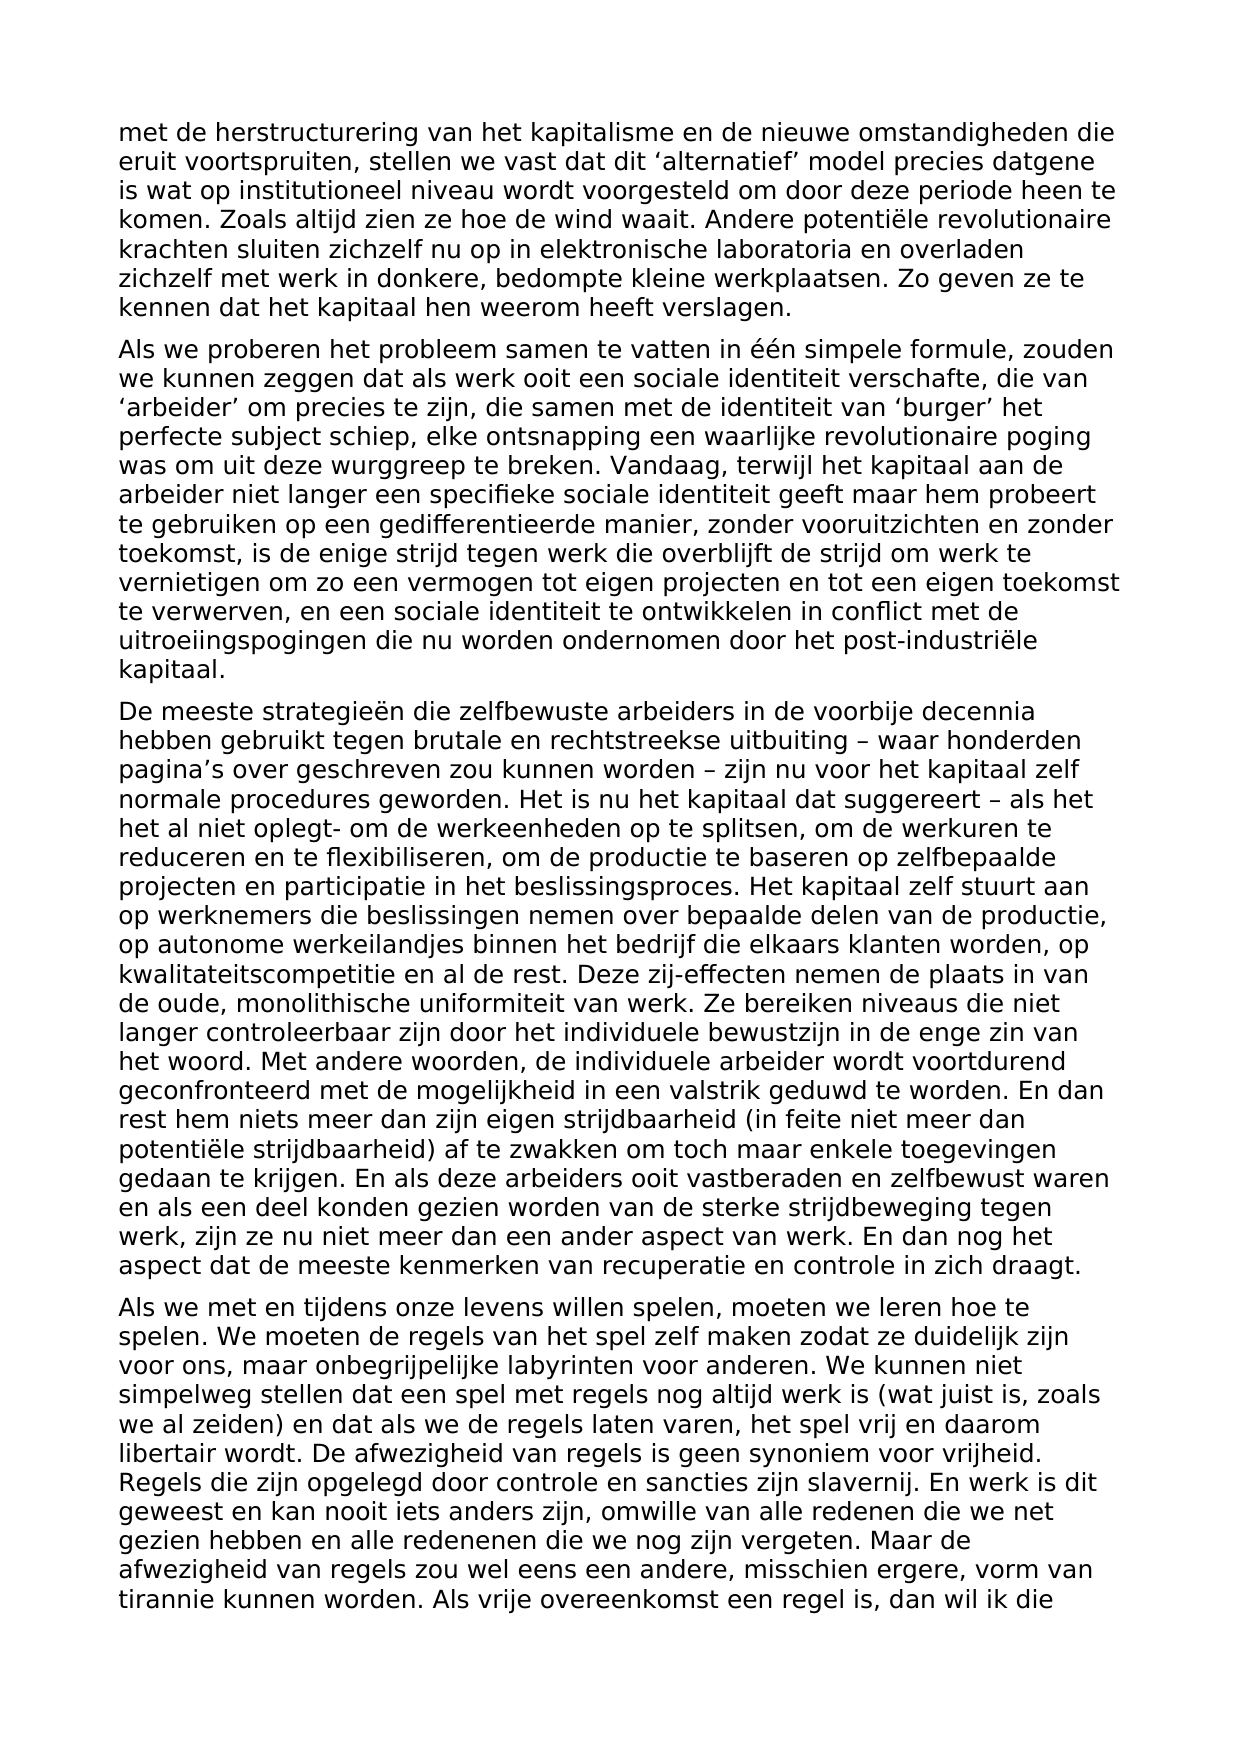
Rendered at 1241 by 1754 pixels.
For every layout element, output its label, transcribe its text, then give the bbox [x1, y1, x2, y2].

text De meeste strategieën die zelfbewuste arbeiders in de voorbije decennia hebben gebruikt tegen brutale en rechtstreekse uitbuiting – waar honderden pagina’s over geschreven zou kunnen worden – zijn nu voor het kapitaal zelf normale procedures geworden. Het is nu het kapitaal dat suggereert – als het het al niet oplegt- om de werkeenheden op te splitsen, om de werkuren te reduceren en te flexibiliseren, om de productie te baseren op zelfbepaalde projecten en participatie in het beslissingsproces. Het kapitaal zelf stuurt aan op werknemers die beslissingen nemen over bepaalde delen van de productie, op autonome werkeilandjes binnen het bedrijf die elkaars klanten worden, op kwalitateitscompetitie en al de rest. Deze zij-effecten nemen de plaats in van de oude, monolithische uniformiteit van werk. Ze bereiken niveaus die niet langer controleerbaar zijn door het individuele bewustzijn in de enge zin van het woord. Met andere woorden, de individuele arbeider wordt voortdurend geconfronteerd met de mogelijkheid in een valstrik geduwd te worden. En dan rest hem niets meer dan zijn eigen strijdbaarheid (in feite niet meer dan potentiële strijdbaarheid) af te zwakken om toch maar enkele toegevingen gedaan te krijgen. En als deze arbeiders ooit vastberaden en zelfbewust waren en als een deel konden gezien worden van de sterke strijdbeweging tegen werk, zijn ze nu niet meer dan een ander aspect van werk. En dan nog het aspect dat de meeste kenmerken van recuperatie en controle in zich draagt. [118, 697, 1122, 1281]
text Als we met en tijdens onze levens willen spelen, moeten we leren hoe te spelen. We moeten de regels van het spel zelf maken zodat ze duidelijk zijn voor ons, maar onbegrijpelijke labyrinten voor anderen. We kunnen niet simpelweg stellen dat een spel met regels nog altijd werk is (wat juist is, zoals we al zeiden) en dat als we de regels laten varen, het spel vrij en daarom libertair wordt. De afwezigheid van regels is geen synoniem voor vrijheid. Regels die zijn opgelegd door controle en sancties zijn slavernij. En werk is dit geweest en kan nooit iets anders zijn, omwille van alle redenen die we net gezien hebben en alle redenenen die we nog zijn vergeten. Maar de afwezigheid van regels zou wel eens een andere, misschien ergere, vorm van tirannie kunnen worden. Als vrije overeenkomst een regel is, dan wil ik die [118, 1293, 1122, 1614]
text met de herstructurering van het kapitalisme en de nieuwe omstandigheden die eruit voortspruiten, stellen we vast dat dit ‘alternatief’ model precies datgene is wat op institutioneel niveau wordt voorgesteld om door deze periode heen te komen. Zoals altijd zien ze hoe de wind waait. Andere potentiële revolutionaire krachten sluiten zichzelf nu op in elektronische laboratoria en overladen zichzelf met werk in donkere, bedompte kleine werkplaatsen. Zo geven ze te kennen dat het kapitaal hen weerom heeft verslagen. [118, 118, 1122, 322]
text Als we proberen het probleem samen te vatten in één simpele formule, zouden we kunnen zeggen dat als werk ooit een sociale identiteit verschafte, die van ‘arbeider’ om precies te zijn, die samen met de identiteit van ‘burger’ het perfecte subject schiep, elke ontsnapping een waarlijke revolutionaire poging was om uit deze wurggreep te breken. Vandaag, terwijl het kapitaal aan de arbeider niet langer een specifieke sociale identiteit geeft maar hem probeert te gebruiken op een gedifferentieerde manier, zonder vooruitzichten en zonder toekomst, is de enige strijd tegen werk die overblijft de strijd om werk te vernietigen om zo een vermogen tot eigen projecten en tot een eigen toekomst te verwerven, en een sociale identiteit te ontwikkelen in conflict met de uitroeiingspogingen die nu worden ondernomen door het post-industriële kapitaal. [118, 335, 1122, 685]
